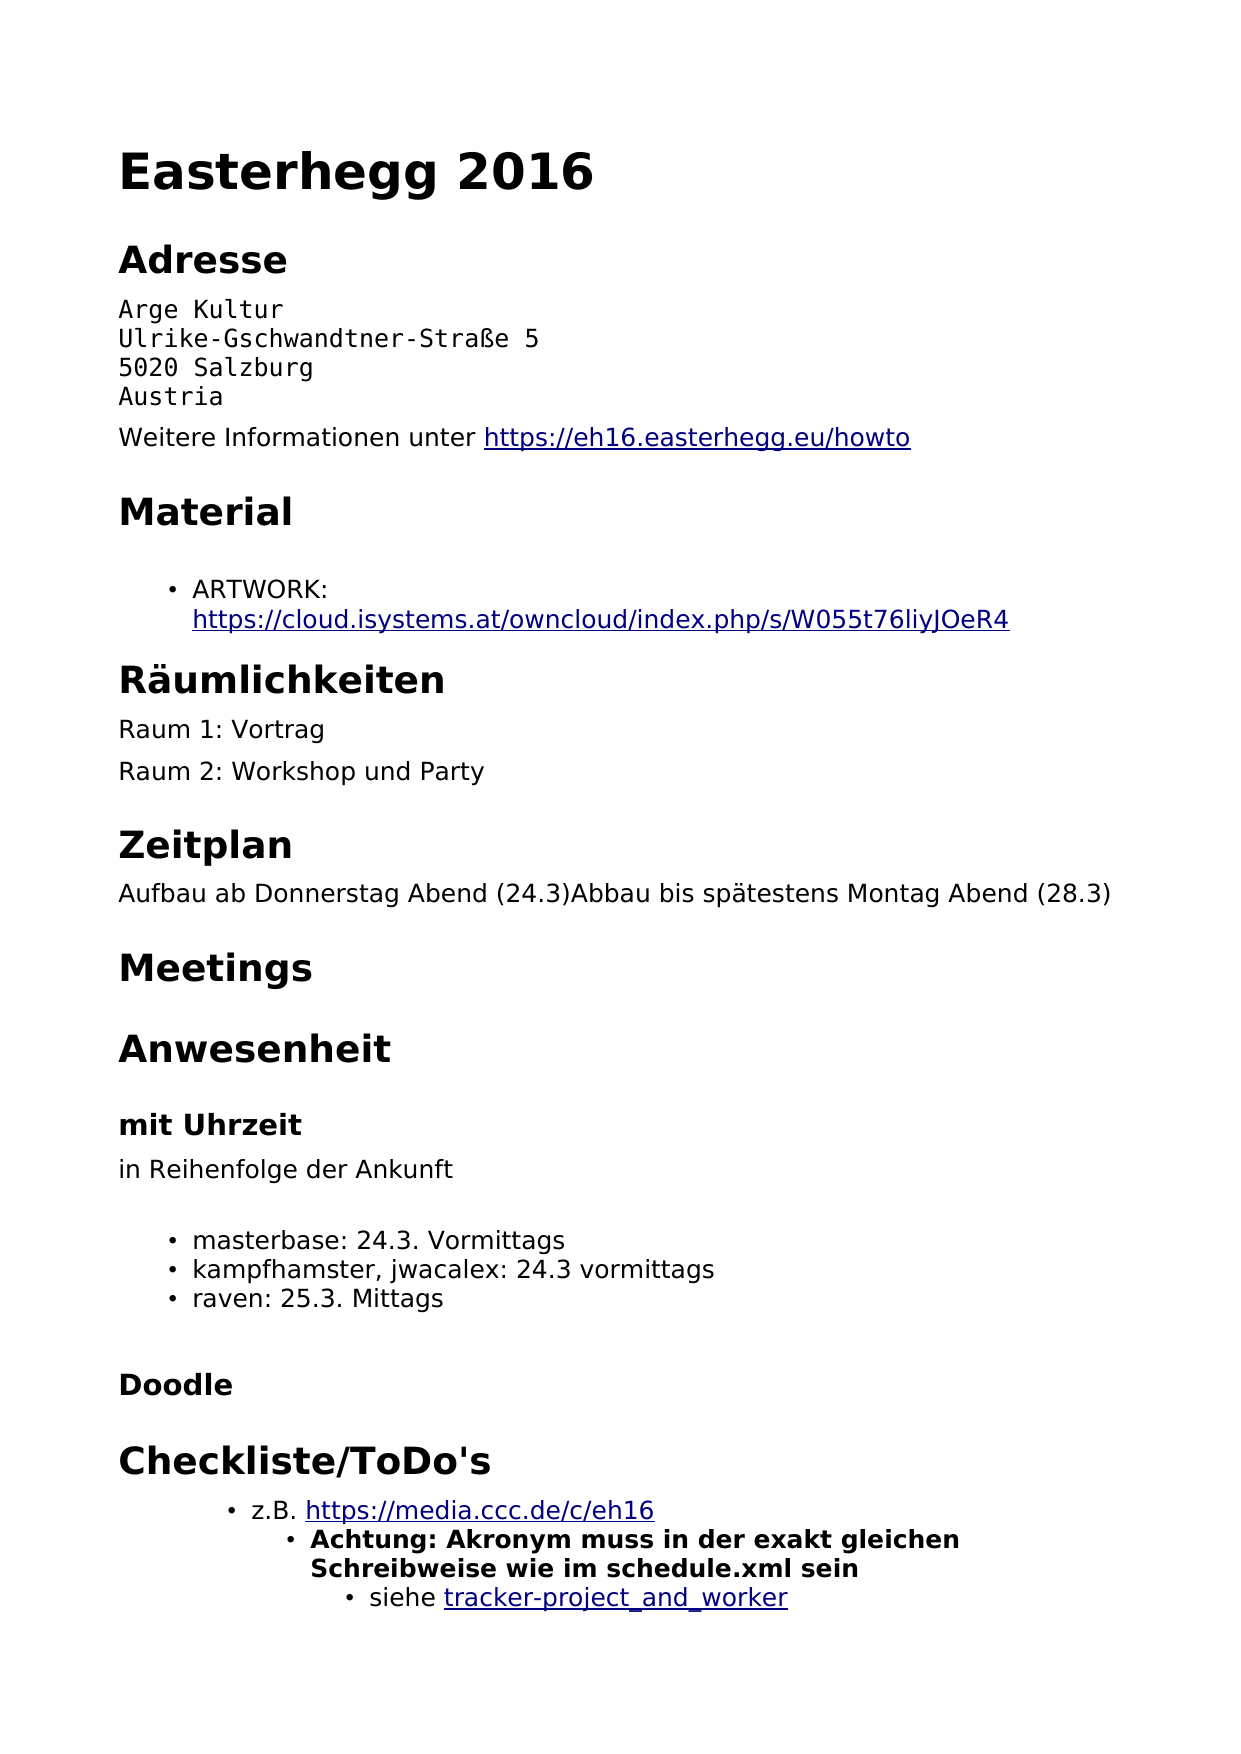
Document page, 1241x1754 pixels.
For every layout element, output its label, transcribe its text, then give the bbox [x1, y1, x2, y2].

text Arge Kultur Ulrike-Gschwandtner-Straße 5 5020 Salzburg Austria [118, 295, 1122, 412]
list z.B. https://media.ccc.de/c/eh16 [236, 1496, 1122, 1525]
subtitle Anwesenheit [118, 1027, 1122, 1071]
subtitle Doodle [118, 1368, 1122, 1402]
list ARTWORK: https://cloud.isystems.at/owncloud/index.php/s/W055t76liyJOeR4 [177, 576, 1122, 634]
list kampfhamster, jwacalex: 24.3 vormittags [177, 1255, 1122, 1284]
text Weitere Informationen unter https://eh16.easterhegg.eu/howto [118, 423, 1122, 453]
subtitle Zeitplan [118, 823, 1122, 867]
subtitle mit Uhrzeit [118, 1109, 1122, 1143]
text Aufbau ab Donnerstag Abend (24.3)Abbau bis spätestens Montag Abend (28.3) [118, 880, 1122, 909]
subtitle Räumlichkeiten [118, 659, 1122, 703]
text Raum 1: Vortrag [118, 715, 1122, 744]
subtitle Easterhegg 2016 [118, 143, 1122, 201]
subtitle Meetings [118, 946, 1122, 990]
subtitle Adresse [118, 239, 1122, 282]
text in Reihenfolge der Ankunft [118, 1155, 1122, 1184]
list raven: 25.3. Mittags [177, 1284, 1122, 1314]
list siehe tracker-project_and_worker [354, 1583, 1122, 1612]
list Achtung: Akronym muss in der exakt gleichen Schreibweise wie im schedule.xml sein [295, 1525, 1122, 1583]
subtitle Material [118, 490, 1122, 534]
text Raum 2: Workshop und Party [118, 757, 1122, 786]
subtitle Checkliste/ToDo's [118, 1440, 1122, 1483]
list masterbase: 24.3. Vormittags [177, 1226, 1122, 1255]
